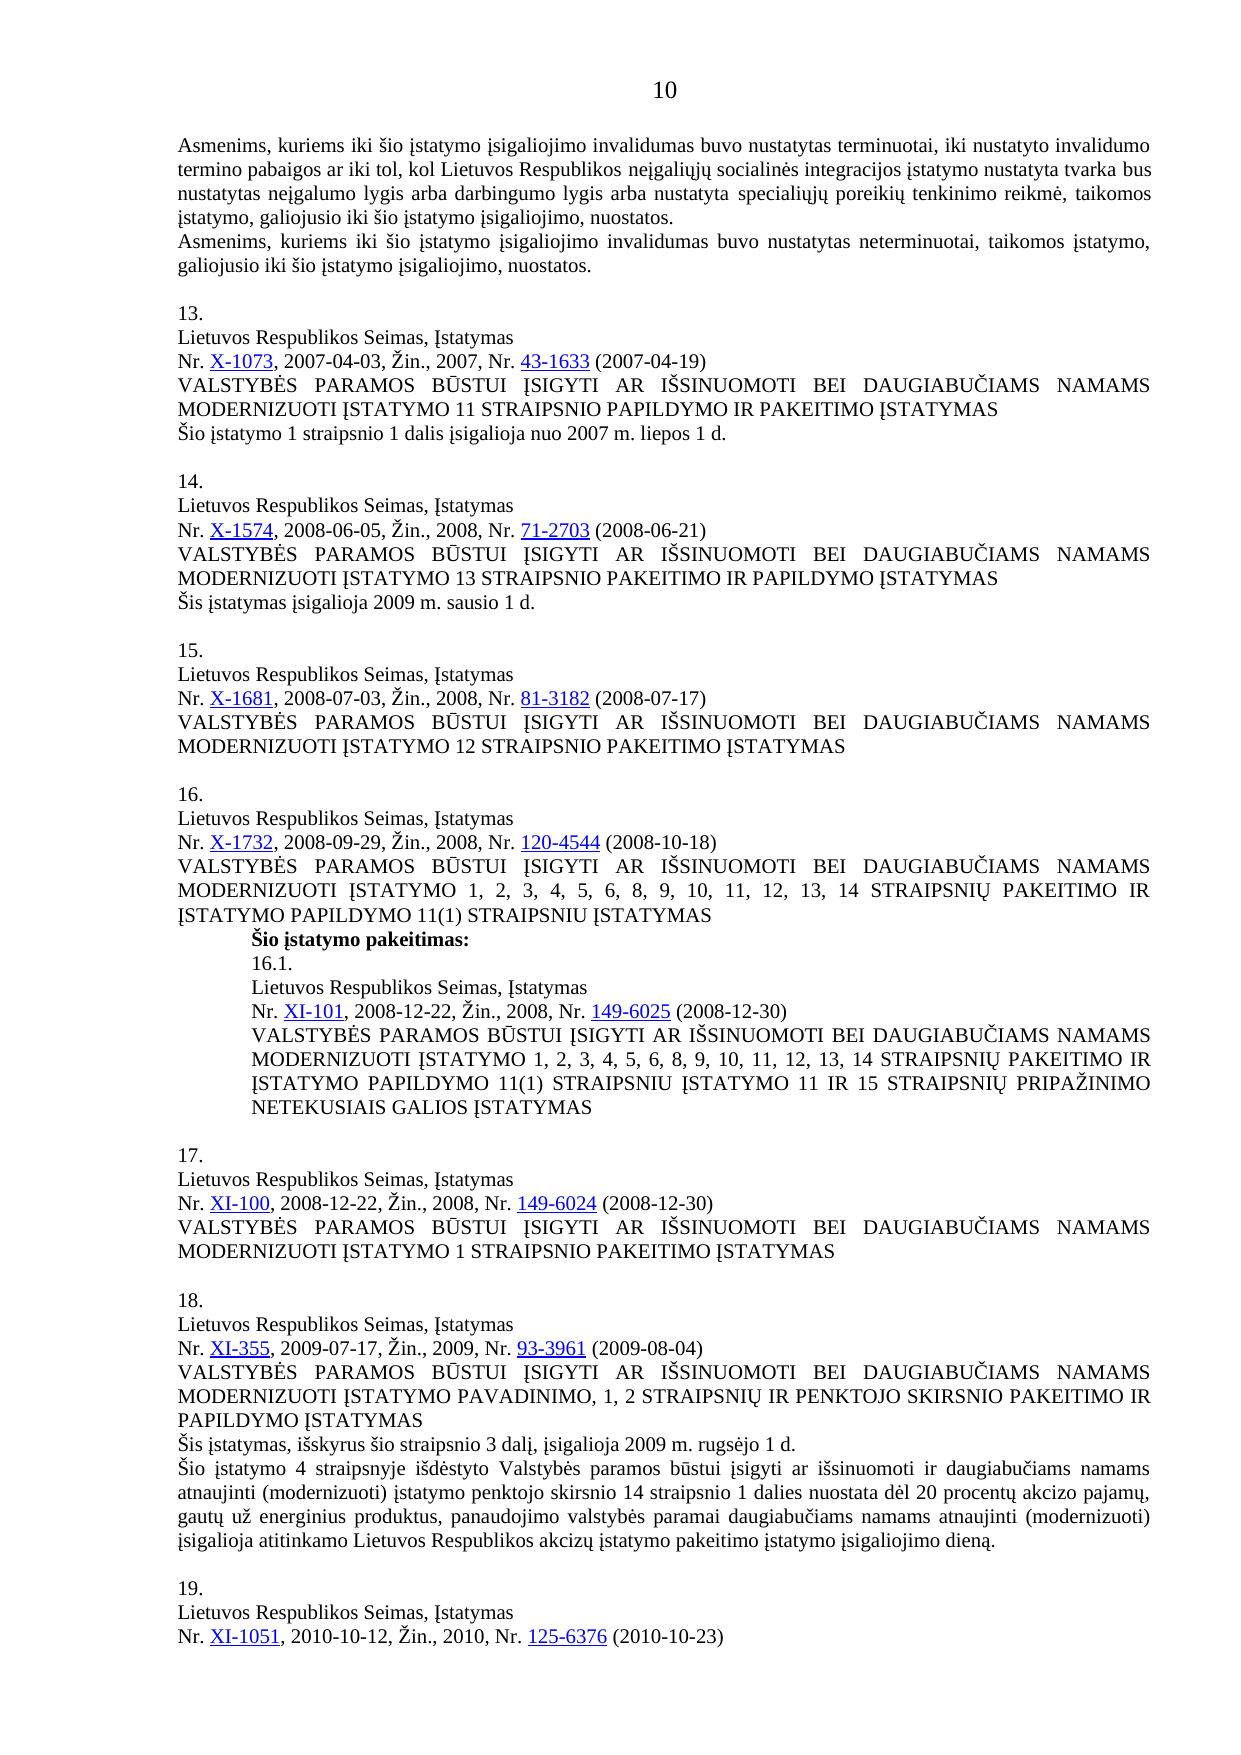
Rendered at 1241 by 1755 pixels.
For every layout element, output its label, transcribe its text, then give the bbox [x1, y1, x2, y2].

text Nr. X-1073, 2007-04-03, Žin., 2007, Nr. 43-1633 (2007-04-19) [177, 349, 1152, 373]
text Lietuvos Respublikos Seimas, Įstatymas [177, 806, 1152, 830]
text VALSTYBĖS PARAMOS BŪSTUI ĮSIGYTI AR IŠSINUOMOTI BEI DAUGIABUČIAMS NAMAMS MODERNIZUOTI ĮSTATYMO 11 STRAIPSNIO PAPILDYMO IR PAKEITIMO ĮSTATYMAS [177, 373, 1152, 421]
text Lietuvos Respublikos Seimas, Įstatymas [177, 1600, 1152, 1624]
text 16.1. [177, 951, 1152, 975]
text VALSTYBĖS PARAMOS BŪSTUI ĮSIGYTI AR IŠSINUOMOTI BEI DAUGIABUČIAMS NAMAMS MODERNIZUOTI ĮSTATYMO 1, 2, 3, 4, 5, 6, 8, 9, 10, 11, 12, 13, 14 STRAIPSNIŲ PAKEITIMO IR ĮSTATYMO PAPILDYMO 11(1) STRAIPSNIU ĮSTATYMO 11 IR 15 STRAIPSNIŲ PRIPAŽINIMO NETEKUSIAIS GALIOS ĮSTATYMAS [251, 1023, 1152, 1119]
text Nr. X-1732, 2008-09-29, Žin., 2008, Nr. 120-4544 (2008-10-18) [177, 830, 1152, 854]
text Šio įstatymo 4 straipsnyje išdėstyto Valstybės paramos būstui įsigyti ar išsinuomoti ir daugiabučiams namams atnaujinti (modernizuoti) įstatymo penktojo skirsnio 14 straipsnio 1 dalies nuostata dėl 20 procentų akcizo pajamų, gautų už energinius produktus, panaudojimo valstybės paramai daugiabučiams namams atnaujinti (modernizuoti) įsigalioja atitinkamo Lietuvos Respublikos akcizų įstatymo pakeitimo įstatymo įsigaliojimo dieną. [177, 1456, 1152, 1552]
text Nr. XI-1051, 2010-10-12, Žin., 2010, Nr. 125-6376 (2010-10-23) [177, 1624, 1152, 1648]
text 18. [177, 1287, 1152, 1312]
text 13. [177, 301, 1152, 325]
text VALSTYBĖS PARAMOS BŪSTUI ĮSIGYTI AR IŠSINUOMOTI BEI DAUGIABUČIAMS NAMAMS MODERNIZUOTI ĮSTATYMO PAVADINIMO, 1, 2 STRAIPSNIŲ IR PENKTOJO SKIRSNIO PAKEITIMO IR PAPILDYMO ĮSTATYMAS [177, 1360, 1152, 1432]
text Nr. XI-355, 2009-07-17, Žin., 2009, Nr. 93-3961 (2009-08-04) [177, 1336, 1152, 1360]
text Šis įstatymas įsigalioja 2009 m. sausio 1 d. [177, 590, 1152, 614]
text 19. [177, 1576, 1152, 1600]
text 17. [177, 1143, 1152, 1167]
text Šis įstatymas, išskyrus šio straipsnio 3 dalį, įsigalioja 2009 m. rugsėjo 1 d. [177, 1432, 1152, 1456]
text Šio įstatymo pakeitimas: [177, 927, 1152, 951]
text Lietuvos Respublikos Seimas, Įstatymas [177, 1312, 1152, 1336]
text Nr. X-1681, 2008-07-03, Žin., 2008, Nr. 81-3182 (2008-07-17) [177, 686, 1152, 710]
text 14. [177, 469, 1152, 493]
text Lietuvos Respublikos Seimas, Įstatymas [177, 662, 1152, 686]
text Asmenims, kuriems iki šio įstatymo įsigaliojimo invalidumas buvo nustatytas terminuotai, iki nustatyto invalidumo termino pabaigos ar iki tol, kol Lietuvos Respublikos neįgaliųjų socialinės integracijos įstatymo nustatyta tvarka bus nustatytas neįgalumo lygis arba darbingumo lygis arba nustatyta specialiųjų poreikių tenkinimo reikmė, taikomos įstatymo, galiojusio iki šio įstatymo įsigaliojimo, nuostatos. [177, 132, 1152, 229]
text VALSTYBĖS PARAMOS BŪSTUI ĮSIGYTI AR IŠSINUOMOTI BEI DAUGIABUČIAMS NAMAMS MODERNIZUOTI ĮSTATYMO 13 STRAIPSNIO PAKEITIMO IR PAPILDYMO ĮSTATYMAS [177, 542, 1152, 590]
text Lietuvos Respublikos Seimas, Įstatymas [177, 325, 1152, 349]
text Šio įstatymo 1 straipsnio 1 dalis įsigalioja nuo 2007 m. liepos 1 d. [177, 421, 1152, 445]
text Nr. X-1574, 2008-06-05, Žin., 2008, Nr. 71-2703 (2008-06-21) [177, 517, 1152, 542]
text VALSTYBĖS PARAMOS BŪSTUI ĮSIGYTI AR IŠSINUOMOTI BEI DAUGIABUČIAMS NAMAMS MODERNIZUOTI ĮSTATYMO 12 STRAIPSNIO PAKEITIMO ĮSTATYMAS [177, 710, 1152, 758]
text VALSTYBĖS PARAMOS BŪSTUI ĮSIGYTI AR IŠSINUOMOTI BEI DAUGIABUČIAMS NAMAMS MODERNIZUOTI ĮSTATYMO 1 STRAIPSNIO PAKEITIMO ĮSTATYMAS [177, 1215, 1152, 1263]
text Lietuvos Respublikos Seimas, Įstatymas [177, 493, 1152, 517]
text VALSTYBĖS PARAMOS BŪSTUI ĮSIGYTI AR IŠSINUOMOTI BEI DAUGIABUČIAMS NAMAMS MODERNIZUOTI ĮSTATYMO 1, 2, 3, 4, 5, 6, 8, 9, 10, 11, 12, 13, 14 STRAIPSNIŲ PAKEITIMO IR ĮSTATYMO PAPILDYMO 11(1) STRAIPSNIU ĮSTATYMAS [177, 854, 1152, 927]
text Nr. XI-101, 2008-12-22, Žin., 2008, Nr. 149-6025 (2008-12-30) [177, 999, 1152, 1023]
text Asmenims, kuriems iki šio įstatymo įsigaliojimo invalidumas buvo nustatytas neterminuotai, taikomos įstatymo, galiojusio iki šio įstatymo įsigaliojimo, nuostatos. [177, 229, 1152, 277]
text Nr. XI-100, 2008-12-22, Žin., 2008, Nr. 149-6024 (2008-12-30) [177, 1191, 1152, 1215]
text 15. [177, 638, 1152, 662]
text Lietuvos Respublikos Seimas, Įstatymas [177, 1167, 1152, 1191]
text Lietuvos Respublikos Seimas, Įstatymas [177, 975, 1152, 999]
text 16. [177, 782, 1152, 806]
